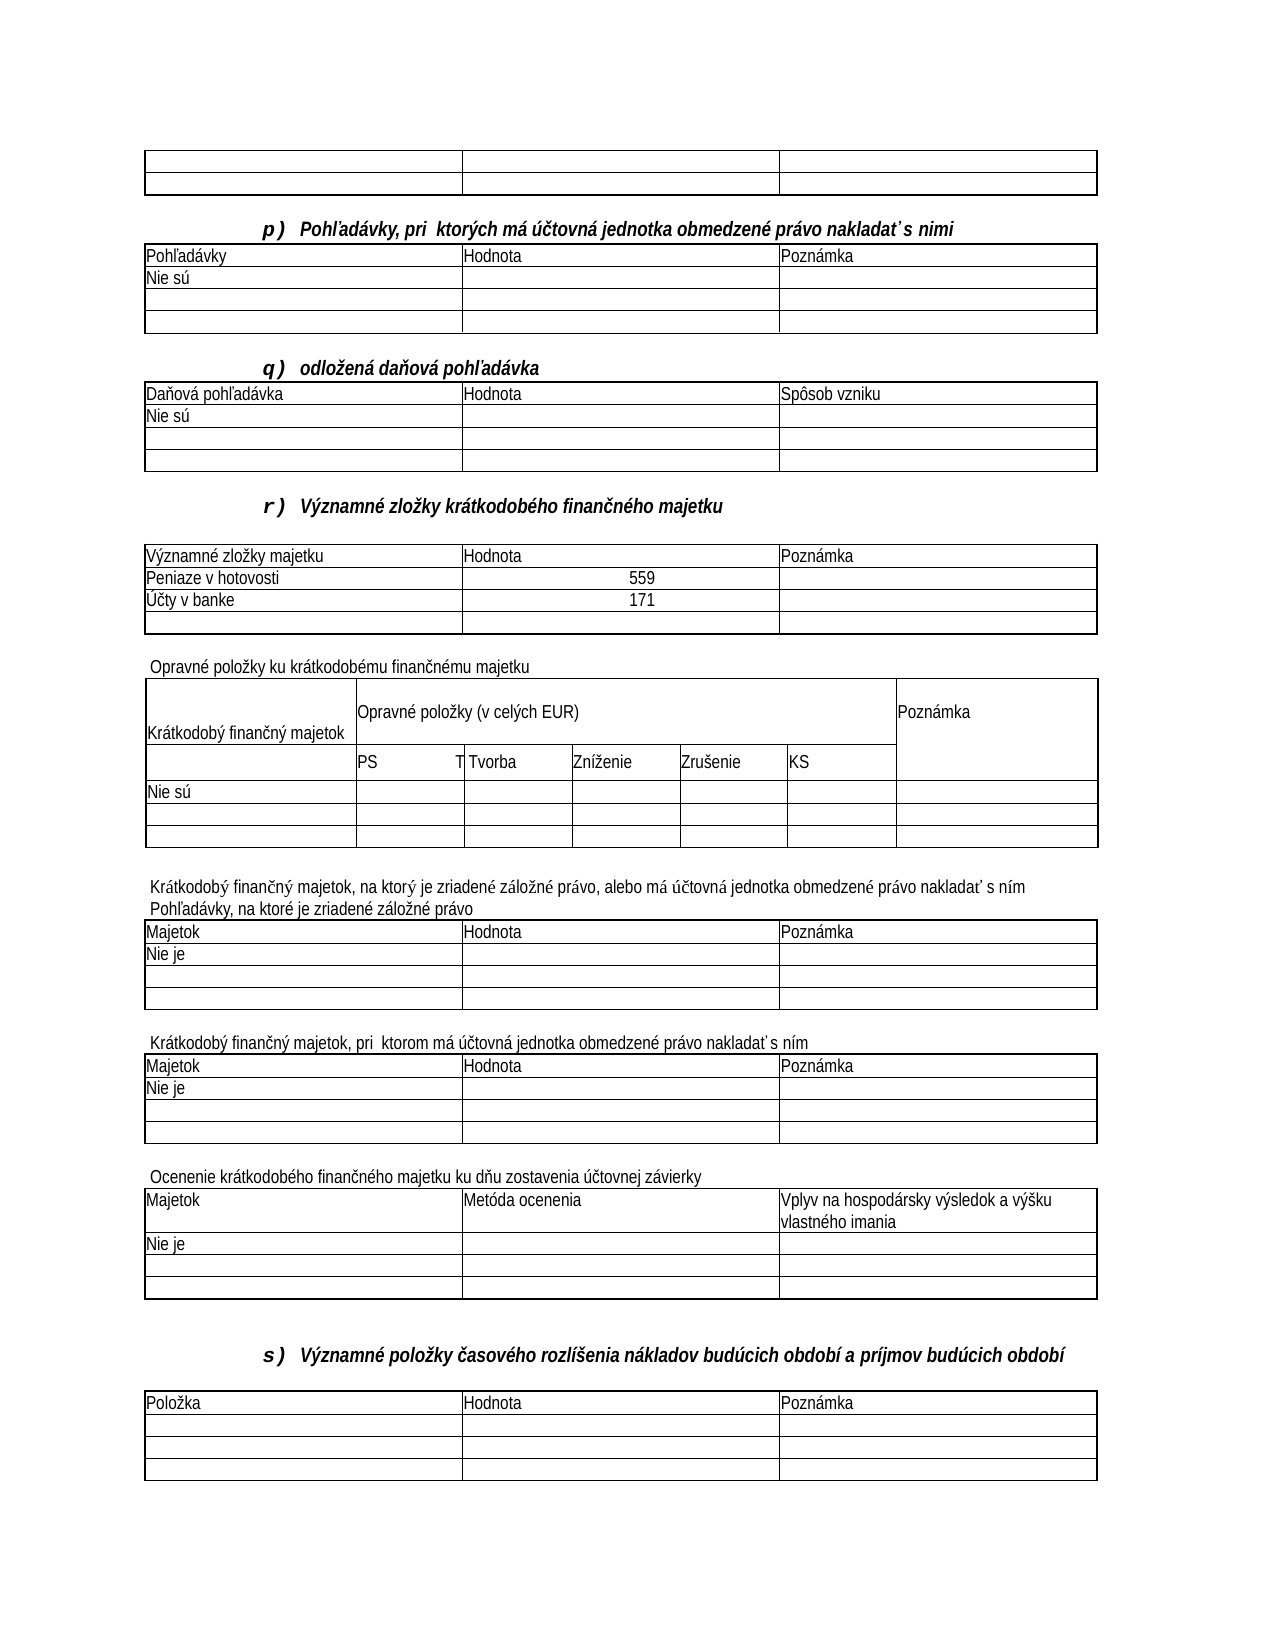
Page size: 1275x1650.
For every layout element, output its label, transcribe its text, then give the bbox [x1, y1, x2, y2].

table_cell [146, 311, 462, 332]
table_cell [780, 1255, 1096, 1276]
text r) Významné zložky krátkodobého finančného majetku [262, 494, 1125, 519]
text s) Významné položky časového rozlíšenia nákladov budúcich období a príjmov budúcich období [262, 1343, 1125, 1369]
table_cell [463, 450, 779, 471]
table_cell [780, 289, 1096, 310]
table_cell [780, 612, 1096, 633]
table_cell [780, 1233, 1096, 1254]
table_cell Peniaze v hotovosti [146, 568, 462, 589]
table_cell Nie je [146, 1078, 462, 1098]
table_cell [146, 173, 462, 194]
table_header Hodnota [463, 1392, 779, 1413]
table_cell [146, 1100, 462, 1121]
table_header Poznámka [780, 1055, 1096, 1076]
text q) odložená daňová pohľadávka [262, 356, 1125, 381]
table_cell [780, 405, 1096, 426]
table_cell [146, 428, 462, 448]
table_header Poznámka [780, 1392, 1096, 1413]
table_cell [780, 590, 1096, 611]
table_cell [463, 311, 779, 332]
table_cell [463, 267, 779, 288]
table_cell [465, 826, 572, 847]
table_cell [463, 1122, 779, 1143]
table_cell Nie sú [146, 267, 462, 288]
table_cell [780, 568, 1096, 589]
table_cell [463, 1415, 779, 1436]
table_header Majetok [146, 1055, 462, 1076]
table_header Hodnota [463, 383, 779, 404]
table_cell [780, 173, 1096, 194]
table_cell [780, 428, 1096, 448]
table_cell [780, 1437, 1096, 1458]
table_cell [463, 1437, 779, 1458]
table_cell [788, 804, 896, 825]
table_cell [146, 988, 462, 1009]
table_header Hodnota [463, 1055, 779, 1076]
table_cell [147, 745, 356, 780]
table_cell [146, 1255, 462, 1276]
table_cell [463, 428, 779, 448]
table_cell 171 [463, 590, 779, 611]
table_cell Nie sú [146, 405, 462, 426]
table_cell [463, 1277, 779, 1298]
table_header Hodnota [463, 245, 779, 266]
table_cell [780, 944, 1096, 964]
table_header Majetok [146, 1189, 462, 1232]
table_cell Nie sú [147, 781, 356, 803]
table_cell [463, 1078, 779, 1098]
table_cell [463, 405, 779, 426]
table_header Hodnota [463, 921, 779, 942]
table_cell [463, 966, 779, 987]
text Krátkodobý finančný majetok, na ktorý je zriadené záložné právo, alebo má účtovná jednotka obmedzené právo nakladať s ním [150, 876, 1125, 898]
table_header Spôsob vzniku [780, 383, 1096, 404]
table_cell [788, 826, 896, 847]
table_cell [357, 781, 464, 803]
table_cell [146, 450, 462, 471]
table_header Krátkodobý finančný majetok [147, 679, 356, 744]
table_cell [463, 289, 779, 310]
table_cell [146, 289, 462, 310]
table_cell [788, 781, 896, 803]
text Krátkodobý finančný majetok, pri ktorom má účtovná jednotka obmedzené právo nakladať s ním [150, 1032, 1125, 1053]
table_cell [357, 804, 464, 825]
table_cell [146, 151, 462, 172]
table_cell [780, 966, 1096, 987]
table_header Poznámka [780, 921, 1096, 942]
table_cell [146, 612, 462, 633]
table_header Položka [146, 1392, 462, 1413]
table_header Hodnota [463, 545, 779, 567]
table_cell T Tvorba [465, 745, 572, 780]
table_cell [463, 1100, 779, 1121]
table_cell [463, 1255, 779, 1276]
table_cell [465, 804, 572, 825]
table_cell Nie je [146, 944, 462, 964]
table_cell [897, 826, 1097, 847]
table_cell [465, 781, 572, 803]
table_cell [681, 804, 787, 825]
table_cell [147, 826, 356, 847]
table_cell [357, 826, 464, 847]
table_cell [780, 151, 1096, 172]
table_header Poznámka [780, 545, 1096, 567]
table_cell Zníženie [573, 745, 680, 780]
table_cell Zrušenie [681, 745, 787, 780]
table_cell [681, 781, 787, 803]
table_cell [463, 173, 779, 194]
table_cell [146, 1122, 462, 1143]
table_header Daňová pohľadávka [146, 383, 462, 404]
table_cell [146, 1277, 462, 1298]
table_cell [780, 988, 1096, 1009]
table_cell [897, 804, 1097, 825]
table_header Metóda ocenenia [463, 1189, 779, 1232]
table_cell [463, 1233, 779, 1254]
table_cell [463, 612, 779, 633]
table_header Významné zložky majetku [146, 545, 462, 567]
table_header Vplyv na hospodársky výsledok a výšku vlastného imania [780, 1189, 1096, 1232]
text Pohľadávky, na ktoré je zriadené záložné právo [150, 898, 1125, 919]
table_cell [780, 267, 1096, 288]
table_cell [780, 1078, 1096, 1098]
table_cell [147, 804, 356, 825]
table_cell [573, 804, 680, 825]
table_cell [146, 1459, 462, 1480]
text p) Pohľadávky, pri ktorých má účtovná jednotka obmedzené právo nakladať s nimi [262, 217, 1125, 243]
table_cell [146, 1415, 462, 1436]
table_header Opravné položky (v celých EUR) [357, 679, 896, 744]
table_cell [780, 311, 1096, 332]
table_cell [780, 1100, 1096, 1121]
table_cell Nie je [146, 1233, 462, 1254]
table_header Poznámka [780, 245, 1096, 266]
table_cell [780, 1459, 1096, 1480]
table_cell [681, 826, 787, 847]
table_cell 559 [463, 568, 779, 589]
table_cell [780, 450, 1096, 471]
table_cell [463, 988, 779, 1009]
table_cell [146, 1437, 462, 1458]
table_cell [463, 1459, 779, 1480]
table_header Pohľadávky [146, 245, 462, 266]
table_cell PS [357, 745, 464, 780]
table_cell [573, 781, 680, 803]
table_header Poznámka [897, 679, 1097, 744]
table_cell [780, 1277, 1096, 1298]
table_cell [897, 781, 1097, 803]
table_cell [897, 744, 1097, 780]
table_cell KS [788, 745, 896, 780]
table_cell Účty v banke [146, 590, 462, 611]
table_cell [573, 826, 680, 847]
table_cell [463, 944, 779, 964]
table_header Majetok [146, 921, 462, 942]
text Ocenenie krátkodobého finančného majetku ku dňu zostavenia účtovnej závierky [150, 1166, 1125, 1187]
table_cell [146, 966, 462, 987]
table_cell [780, 1415, 1096, 1436]
table_cell [780, 1122, 1096, 1143]
text Opravné položky ku krátkodobému finančnému majetku [150, 656, 1125, 677]
table_cell [463, 151, 779, 172]
